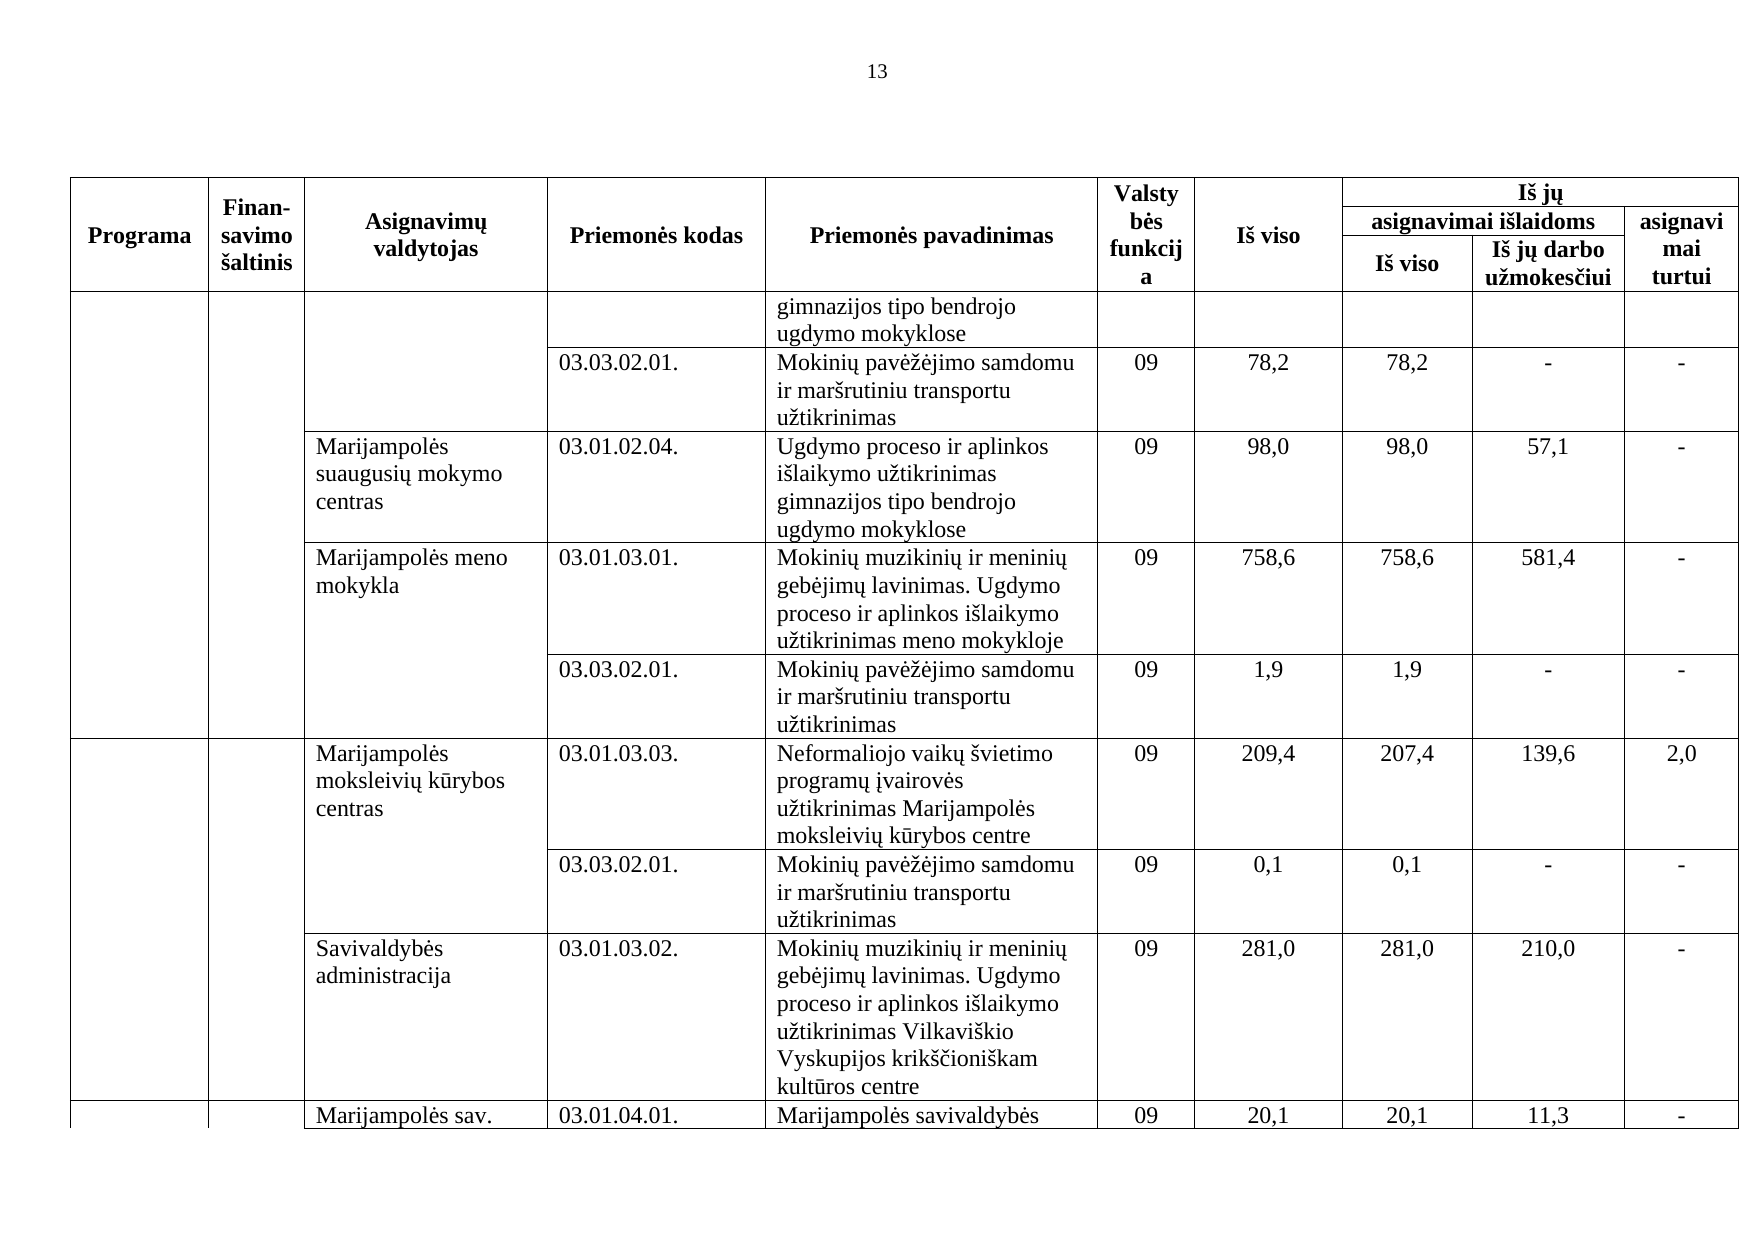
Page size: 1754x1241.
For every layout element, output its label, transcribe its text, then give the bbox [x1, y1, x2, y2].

table_cell 207,4 [1343, 739, 1472, 849]
table_header Asignavimų valdytojas [305, 178, 547, 291]
table_cell [71, 1101, 208, 1128]
table_cell 03.01.03.01. [548, 543, 765, 654]
table_cell [1473, 292, 1624, 347]
table_header Iš jų [1343, 178, 1738, 206]
table_cell - [1625, 655, 1738, 738]
table_cell 20,1 [1195, 1101, 1342, 1128]
table_cell 11,3 [1473, 1101, 1624, 1128]
table_cell 09 [1098, 348, 1194, 431]
table_cell 139,6 [1473, 739, 1624, 849]
table_cell 281,0 [1343, 934, 1472, 1099]
table_cell 03.03.02.01. [548, 850, 765, 933]
table_cell Iš jų darbo užmokesčiui [1473, 236, 1624, 291]
table_cell [209, 431, 304, 542]
table_cell [71, 849, 208, 933]
table_cell 20,1 [1343, 1101, 1472, 1128]
table_cell [209, 933, 304, 1099]
table_cell - [1625, 850, 1738, 933]
table_cell 0,1 [1195, 850, 1342, 933]
table_cell - [1625, 1101, 1738, 1128]
table_cell 758,6 [1195, 543, 1342, 654]
table_cell Marijampolės savivaldybės [766, 1101, 1097, 1128]
table_cell 57,1 [1473, 432, 1624, 542]
table_cell Mokinių muzikinių ir meninių gebėjimų lavinimas. Ugdymo proceso ir aplinkos išlaikymo užtikrinimas Vilkaviškio Vyskupijos krikščioniškam kultūros centre [766, 934, 1097, 1099]
table_cell [1195, 292, 1342, 347]
table_cell [209, 739, 304, 849]
table_cell [71, 347, 208, 431]
table_cell [71, 739, 208, 849]
table_cell [548, 292, 765, 347]
table_cell 209,4 [1195, 739, 1342, 849]
table_cell 03.03.02.01. [548, 655, 765, 738]
table_cell [209, 1101, 304, 1128]
table_cell [209, 292, 304, 347]
table_cell 210,0 [1473, 934, 1624, 1099]
table_header Finan-savimo šaltinis [209, 178, 304, 291]
table_cell Mokinių pavėžėjimo samdomu ir maršrutiniu transportu užtikrinimas [766, 655, 1097, 738]
table_cell 581,4 [1473, 543, 1624, 654]
table_cell [71, 431, 208, 542]
table_cell 09 [1098, 934, 1194, 1099]
table_cell 03.01.04.01. [548, 1101, 765, 1128]
table_cell 78,2 [1195, 348, 1342, 431]
table_cell - [1625, 292, 1738, 347]
table_cell - [1473, 348, 1624, 431]
table_cell [1098, 292, 1194, 347]
table_cell 758,6 [1343, 543, 1472, 654]
table_cell 03.01.02.04. [548, 432, 765, 542]
table_header Programa [71, 178, 208, 291]
table_cell Savivaldybės administracija [305, 934, 547, 1099]
table_cell 09 [1098, 1101, 1194, 1128]
table_cell [305, 849, 547, 933]
table_cell Marijampolės meno mokykla [305, 543, 547, 654]
table_cell - [1625, 543, 1738, 654]
table_cell 98,0 [1343, 432, 1472, 542]
table_cell 1,9 [1195, 655, 1342, 738]
table_cell Iš viso [1343, 236, 1472, 291]
table_cell [305, 654, 547, 738]
table_cell - [1473, 850, 1624, 933]
table_cell - [1625, 348, 1738, 431]
table_header Priemonės kodas [548, 178, 765, 291]
table_cell 281,0 [1195, 934, 1342, 1099]
table_cell [305, 292, 547, 347]
table_cell [71, 654, 208, 738]
table_cell [209, 849, 304, 933]
table_cell - [1625, 934, 1738, 1099]
table_cell 2,0 [1625, 739, 1738, 849]
table_header Valstybės funkcija [1098, 178, 1194, 291]
table_cell Mokinių muzikinių ir meninių gebėjimų lavinimas. Ugdymo proceso ir aplinkos išlaikymo užtikrinimas meno mokykloje [766, 543, 1097, 654]
table_cell - [1625, 432, 1738, 542]
table_cell Marijampolės suaugusių mokymo centras [305, 432, 547, 542]
table_cell [1343, 292, 1472, 347]
table_cell 1,9 [1343, 655, 1472, 738]
table_cell 78,2 [1343, 348, 1472, 431]
table_cell gimnazijos tipo bendrojo ugdymo mokyklose [766, 292, 1097, 347]
table_header Iš viso [1195, 178, 1342, 291]
table_cell 09 [1098, 739, 1194, 849]
table_cell 98,0 [1195, 432, 1342, 542]
table_cell 03.03.02.01. [548, 348, 765, 431]
table_cell [209, 542, 304, 654]
table_cell 03.01.03.02. [548, 934, 765, 1099]
table_cell Mokinių pavėžėjimo samdomu ir maršrutiniu transportu užtikrinimas [766, 348, 1097, 431]
table_cell 0,1 [1343, 850, 1472, 933]
table_cell asignavimai išlaidoms [1343, 207, 1624, 234]
table_cell 09 [1098, 655, 1194, 738]
table_cell [305, 347, 547, 431]
table_cell Mokinių pavėžėjimo samdomu ir maršrutiniu transportu užtikrinimas [766, 850, 1097, 933]
table_cell Neformaliojo vaikų švietimo programų įvairovės užtikrinimas Marijampolės moksleivių kūrybos centre [766, 739, 1097, 849]
table_cell 03.01.03.03. [548, 739, 765, 849]
table_cell - [1473, 655, 1624, 738]
table_cell Marijampolės moksleivių kūrybos centras [305, 739, 547, 849]
table_cell 09 [1098, 543, 1194, 654]
table_cell 09 [1098, 850, 1194, 933]
table_cell [71, 933, 208, 1099]
table_cell asignavimai turtui įsigyti [1625, 207, 1738, 291]
table_cell [71, 542, 208, 654]
table_cell Marijampolės sav. [305, 1101, 547, 1128]
table_cell [71, 292, 208, 347]
table_cell Ugdymo proceso ir aplinkos išlaikymo užtikrinimas gimnazijos tipo bendrojo ugdymo mokyklose [766, 432, 1097, 542]
table_cell 09 [1098, 432, 1194, 542]
table_header Priemonės pavadinimas [766, 178, 1097, 291]
table_cell [209, 347, 304, 431]
table_cell [209, 654, 304, 738]
